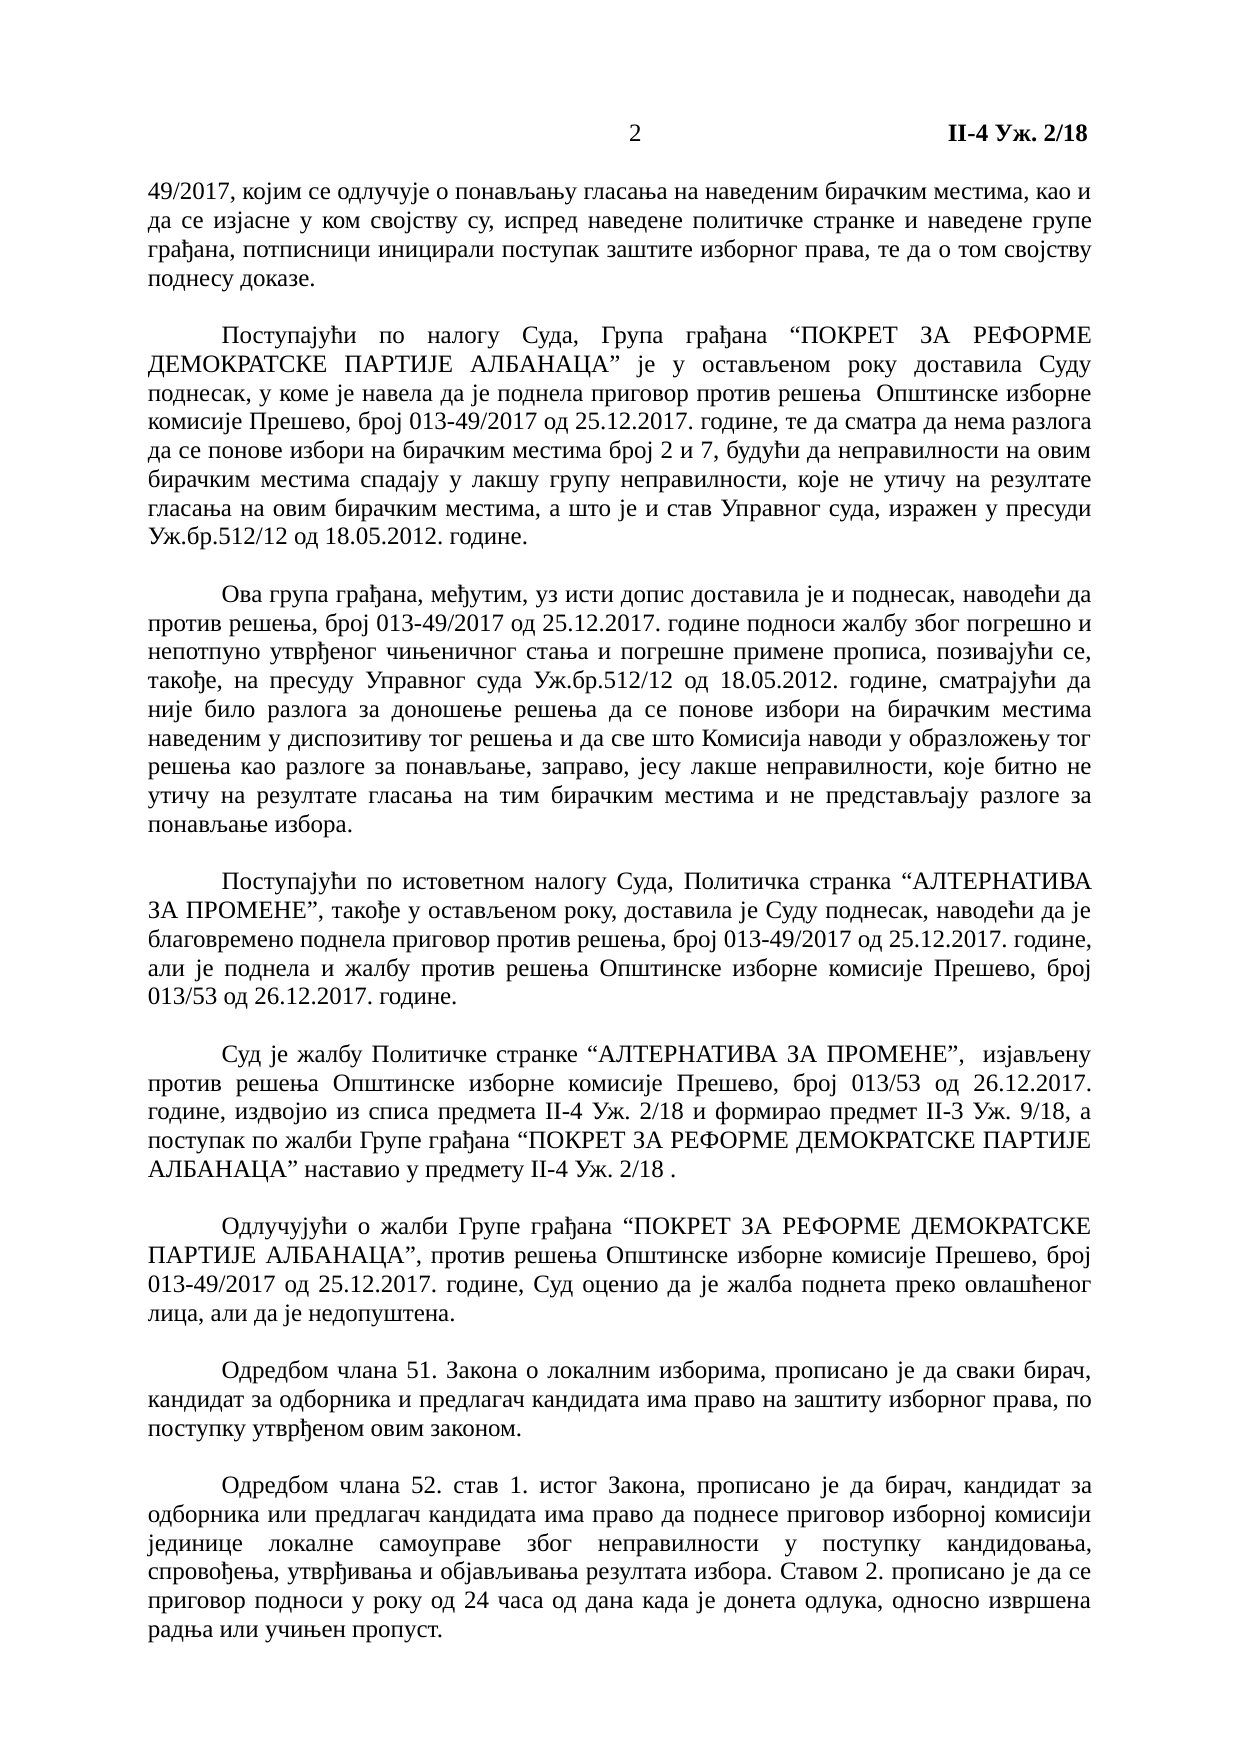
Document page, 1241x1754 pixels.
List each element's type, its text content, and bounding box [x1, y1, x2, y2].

text Одлучујући о жалби Групе грађана “ПОКРЕТ ЗА РЕФОРМЕ ДЕМОКРАТСКЕ ПАРТИЈЕ АЛБАНАЦА”, против решења Општинске изборне комисије Прешево, број 013-49/2017 од 25.12.2017. године, Суд оценио да је жалба поднета преко овлашћеног лица, али да је недопуштена. [148, 1211, 1093, 1326]
text 49/2017, којим се одлучује о понављању гласања на наведеним бирачким местима, као и да се изјасне у ком својству су, испред наведене политичке странке и наведене групе грађана, потписници иницирали поступак заштите изборног права, те да о том својству поднесу доказе. [148, 176, 1093, 291]
text Поступајући по налогу Суда, Група грађана “ПОКРЕТ ЗА РЕФОРМЕ ДЕМОКРАТСКЕ ПАРТИЈЕ АЛБАНАЦА” је у остављеном року доставила Суду поднесак, у коме је навела да је поднела приговор против решења Општинске изборне комисије Прешево, број 013-49/2017 од 25.12.2017. године, те да сматра да нема разлога да се понове избори на бирачким местима број 2 и 7, будући да неправилности на овим бирачким местима спадају у лакшу групу неправилности, које не утичу на резултате гласања на овим бирачким местима, а што је и став Управног суда, изражен у пресуди Уж.бр.512/12 од 18.05.2012. године. [148, 320, 1093, 550]
text Ова група грађана, међутим, уз исти допис доставила је и поднесак, наводећи да против решења, број 013-49/2017 од 25.12.2017. године подноси жалбу због погрешно и непотпуно утврђеног чињеничног стања и погрешне примене прописа, позивајући се, такође, на пресуду Управног суда Уж.бр.512/12 од 18.05.2012. године, сматрајући да није било разлога за доношење решења да се понове избори на бирачким местима наведеним у диспозитиву тог решења и да све што Комисија наводи у образложењу тог решења као разлоге за понављање, заправо, јесу лакше неправилности, које битно не утичу на резултате гласања на тим бирачким местима и не представљају разлоге за понављање избора. [148, 579, 1093, 838]
text Суд је жалбу Политичке странке “АЛТЕРНАТИВА ЗА ПРОМЕНЕ”, изјављену против решења Општинске изборне комисије Прешево, број 013/53 од 26.12.2017. године, издвојио из списа предмета II-4 Уж. 2/18 и формирао предмет II-3 Уж. 9/18, а поступак по жалби Групе грађана “ПОКРЕТ ЗА РЕФОРМЕ ДЕМОКРАТСКЕ ПАРТИЈЕ АЛБАНАЦА” наставио у предмету II-4 Уж. 2/18 . [148, 1039, 1093, 1183]
text Поступајући по истоветном налогу Суда, Политичка странка “АЛТЕРНАТИВА ЗА ПРОМЕНЕ”, такође у остављеном року, доставила је Суду поднесак, наводећи да је благовремено поднела приговор против решења, број 013-49/2017 од 25.12.2017. године, али је поднела и жалбу против решења Општинске изборне комисије Прешево, број 013/53 од 26.12.2017. године. [148, 866, 1093, 1010]
text Одредбом члана 51. Закона о локалним изборима, прописано је да сваки бирач, кандидат за одборника и предлагач кандидата има право на заштиту изборног права, по поступку утврђеном овим законом. [148, 1355, 1093, 1441]
text Одредбом члана 52. став 1. истог Закона, прописано је да бирач, кандидат за одборника или предлагач кандидата има право да поднесе приговор изборној комисији јединице локалне самоуправе због неправилности у поступку кандидовања, спровођења, утврђивања и објављивања резултата избора. Ставом 2. прописано је да се приговор подноси у року од 24 часа од дана када је донета одлука, односно извршена радња или учињен пропуст. [148, 1470, 1093, 1643]
